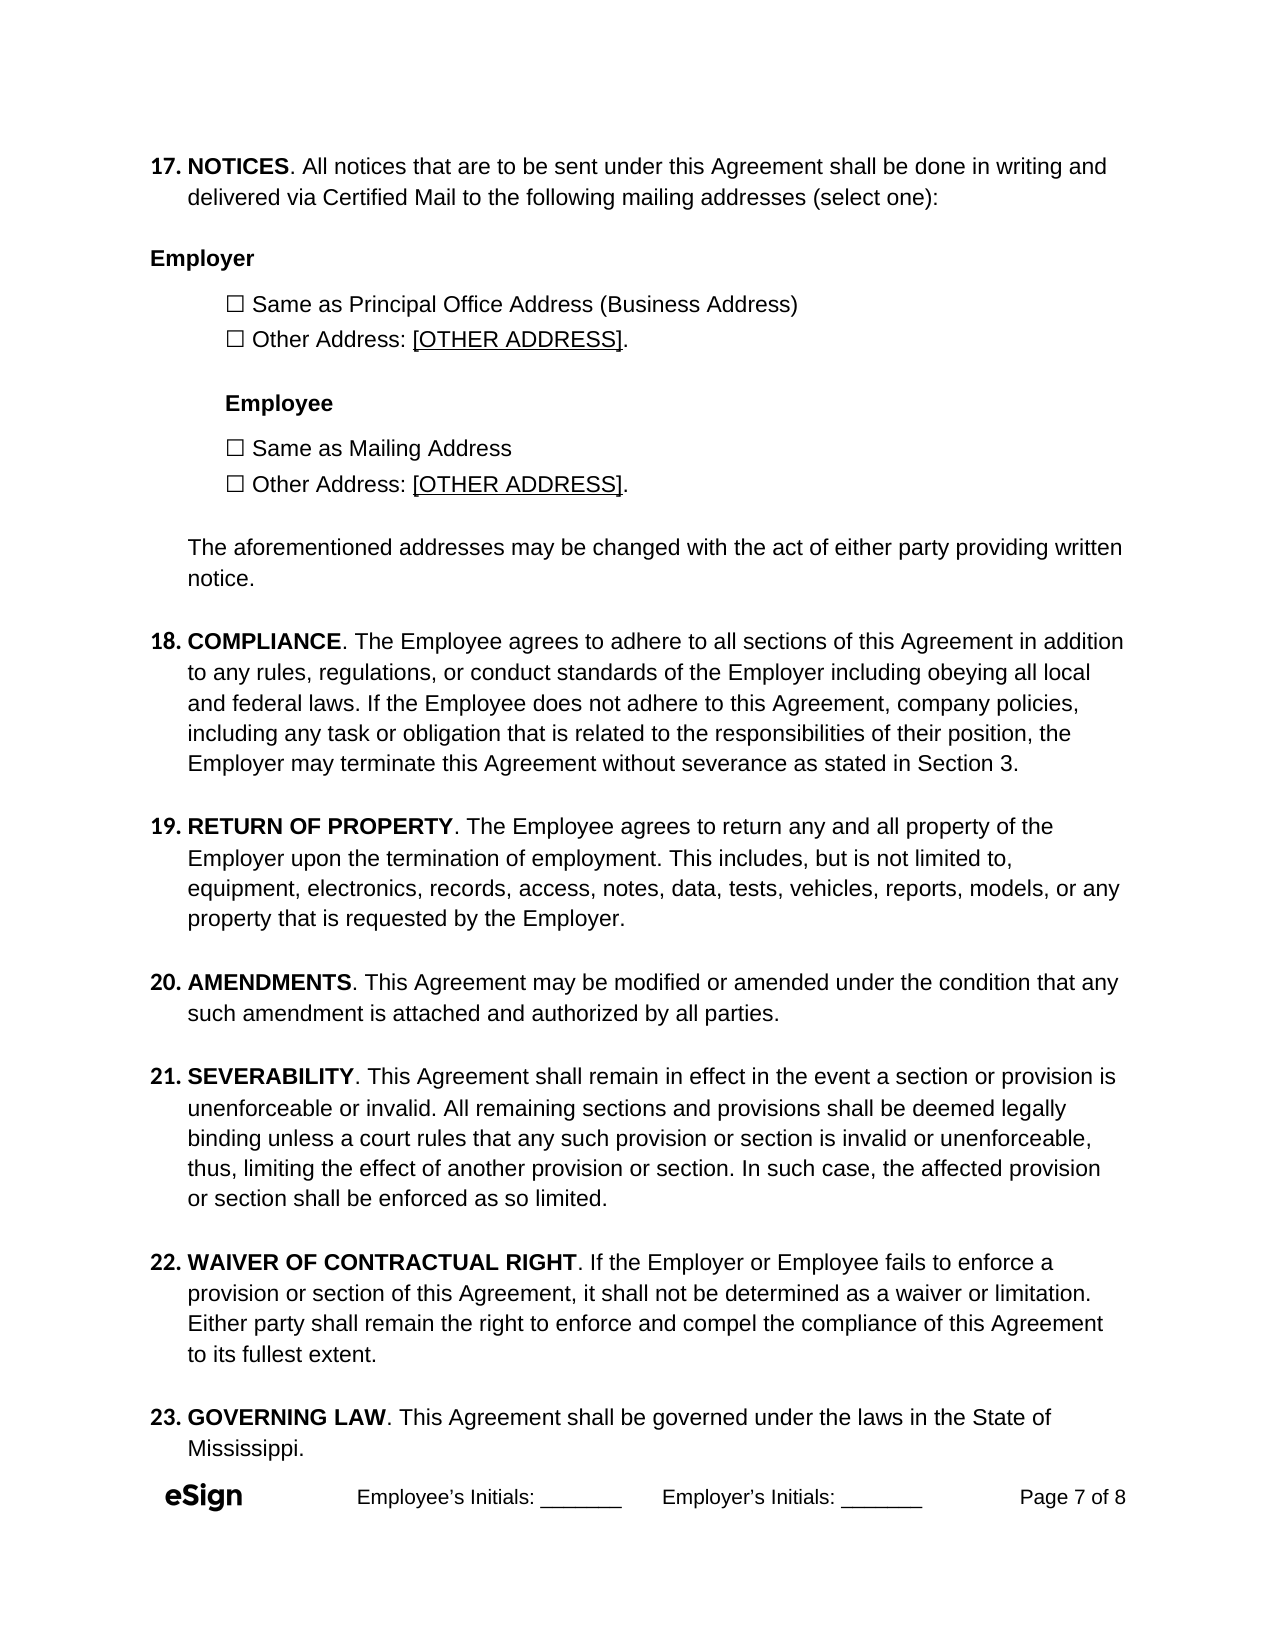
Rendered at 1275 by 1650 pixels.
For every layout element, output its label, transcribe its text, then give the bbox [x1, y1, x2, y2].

list WAIVER OF CONTRACTUAL RIGHT. If the Employer or Employee fails to enforce a provision or section of this Agreement, it shall not be determined as a waiver or limitation. Either party shall remain the right to enforce and compel the compliance of this Agreement to its fullest extent. [150, 1246, 1125, 1367]
text ☐ Same as Mailing Address [225, 432, 1125, 463]
subtitle Employer [150, 245, 1125, 271]
list COMPLIANCE. The Employee agrees to adhere to all sections of this Agreement in addition to any rules, regulations, or conduct standards of the Employer including obeying all local and federal laws. If the Employee does not adhere to this Agreement, company policies, including any task or obligation that is related to the responsibilities of their position, the Employer may terminate this Agreement without severance as stated in Section 3. [150, 625, 1125, 776]
list NOTICES. All notices that are to be sent under this Agreement shall be done in writing and delivered via Certified Mail to the following mailing addresses (select one): [150, 150, 1125, 211]
text ☐ Same as Principal Office Address (Business Address) [225, 287, 1125, 319]
list AMENDMENTS. This Agreement may be modified or amended under the condition that any such amendment is attached and authorized by all parties. [150, 966, 1125, 1026]
text ☐ Other Address: [OTHER ADDRESS]. [225, 323, 1125, 355]
list The aforementioned addresses may be changed with the act of either party providing written notice. [187, 534, 1125, 591]
list RETURN OF PROPERTY. The Employee agrees to return any and all property of the Employer upon the termination of employment. This includes, but is not limited to, equipment, electronics, records, access, notes, data, tests, vehicles, reports, models, or any property that is requested by the Employer. [150, 810, 1125, 932]
text ☐ Other Address: [OTHER ADDRESS]. [225, 468, 1125, 499]
subtitle Employee [225, 389, 1125, 416]
list GOVERNING LAW. This Agreement shall be governed under the laws in the State of Mississippi. [150, 1401, 1125, 1462]
list SEVERABILITY. This Agreement shall remain in effect in the event a section or provision is unenforceable or invalid. All remaining sections and provisions shall be deemed legally binding unless a court rules that any such provision or section is invalid or unenforceable, thus, limiting the effect of another provision or section. In such case, the affected provision or section shall be enforced as so limited. [150, 1060, 1125, 1212]
